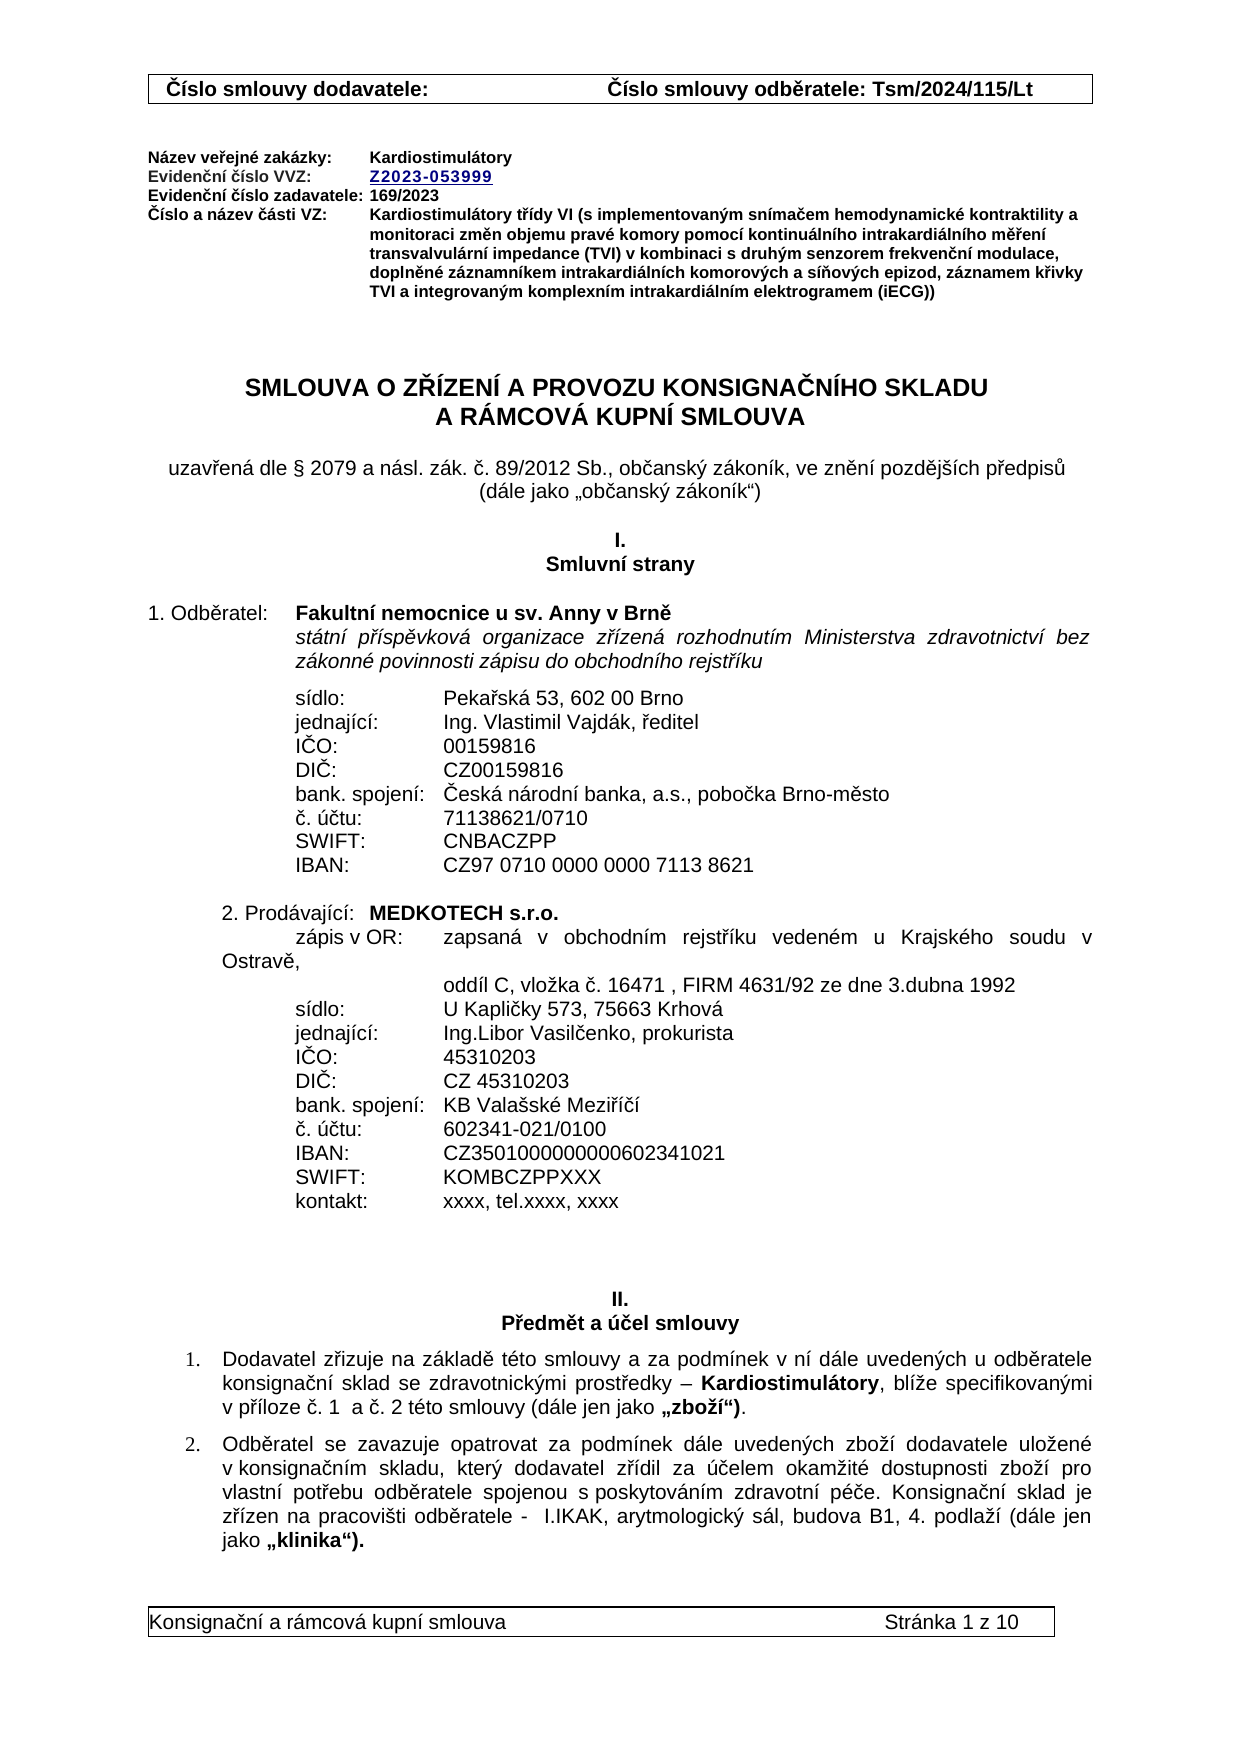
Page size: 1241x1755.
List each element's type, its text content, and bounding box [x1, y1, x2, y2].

text DIČ: CZ00159816 [221, 757, 1093, 781]
text sídlo: Pekařská 53, 602 00 Brno [221, 686, 1093, 709]
text č. účtu: 71138621/0710 [221, 805, 1093, 829]
text IČO: 45310203 [221, 1045, 1093, 1069]
text Název veřejné zakázky: Kardiostimulátory [148, 148, 1093, 167]
text sídlo: U Kapličky 573, 75663 Krhová [221, 997, 1093, 1021]
text 1. Odběratel: Fakultní nemocnice u sv. Anny v Brně [148, 601, 1093, 625]
text IČO: 00159816 [221, 733, 1093, 757]
list Odběratel se zavazuje opatrovat za podmínek dále uvedených zboží dodavatele uložené v konsignačním skladu, který dodavatel zřídil za účelem okamžité dostupnosti zboží pro vlastní potřebu odběratele spojenou s poskytováním zdravotní péče. Konsignační sklad je zřízen na pracovišti odběratele - I.IKAK, arytmologický sál, budova B1, 4. podlaží (dále jen jako „klinika“). [185, 1432, 1093, 1552]
text Číslo a název části VZ: Kardiostimulátory třídy VI (s implementovaným snímačem hemodynamické kontraktility a monitoraci změn objemu pravé komory pomocí kontinuálního intrakardiálního měření transvalvulární impedance (TVI) v kombinaci s druhým senzorem frekvenční modulace, doplněné záznamníkem intrakardiálních komorových a síňových epizod, záznamem křivky TVI a integrovaným komplexním intrakardiálním elektrogramem (iECG)) [148, 205, 1093, 301]
text bank. spojení: KB Valašské Meziříčí [221, 1093, 1093, 1117]
text SMLOUVA O ZŘÍZENÍ A PROVOZU KONSIGNAČNÍHO SKLADU [148, 373, 1093, 402]
text státní příspěvková organizace zřízená rozhodnutím Ministerstva zdravotnictví bez zákonné povinnosti zápisu do obchodního rejstříku [295, 625, 1093, 673]
text IBAN: CZ97 0710 0000 0000 7113 8621 [221, 853, 1093, 877]
text jednající: Ing. Vlastimil Vajdák, ředitel [221, 709, 1093, 733]
subtitle Smluvní strany [148, 552, 1093, 576]
text DIČ: CZ 45310203 [221, 1069, 1093, 1093]
text zápis v OR: zapsaná v obchodním rejstříku vedeném u Krajského soudu v Ostravě, [222, 925, 1093, 973]
text oddíl C, vložka č. 16471 , FIRM 4631/92 ze dne 3.dubna 1992 [369, 973, 1093, 997]
text II. [148, 1287, 1093, 1311]
text Evidenční číslo zadavatele: 169/2023 [148, 186, 1093, 205]
text SWIFT: CNBACZPP [221, 829, 1093, 853]
text č. účtu: 602341-021/0100 [221, 1117, 1093, 1141]
text SWIFT: KOMBCZPPXXX [221, 1165, 1093, 1189]
text jednající: Ing.Libor Vasilčenko, prokurista [221, 1021, 1093, 1045]
text bank. spojení: Česká národní banka, a.s., pobočka Brno-město [221, 781, 1093, 805]
text 2. Prodávající: MEDKOTECH s.r.o. [221, 901, 1093, 925]
text A RÁMCOVÁ KUPNÍ SMLOUVA [148, 402, 1093, 430]
text I. [148, 528, 1093, 552]
text uzavřená dle § 2079 a násl. zák. č. 89/2012 Sb., občanský zákoník, ve znění pozdějších předpisů (dále jako „občanský zákoník“) [148, 455, 1093, 503]
text IBAN: CZ3501000000000602341021 [221, 1141, 1093, 1165]
text Evidenční číslo VVZ: Z2023-053999 [148, 167, 1093, 186]
list Dodavatel zřizuje na základě této smlouvy a za podmínek v ní dále uvedených u odběratele konsignační sklad se zdravotnickými prostředky – Kardiostimulátory, blíže specifikovanými v příloze č. 1 a č. 2 této smlouvy (dále jen jako „zboží“). [185, 1347, 1093, 1419]
text kontakt: xxxx, tel.xxxx, xxxx [221, 1189, 1093, 1213]
text Předmět a účel smlouvy [148, 1311, 1093, 1334]
